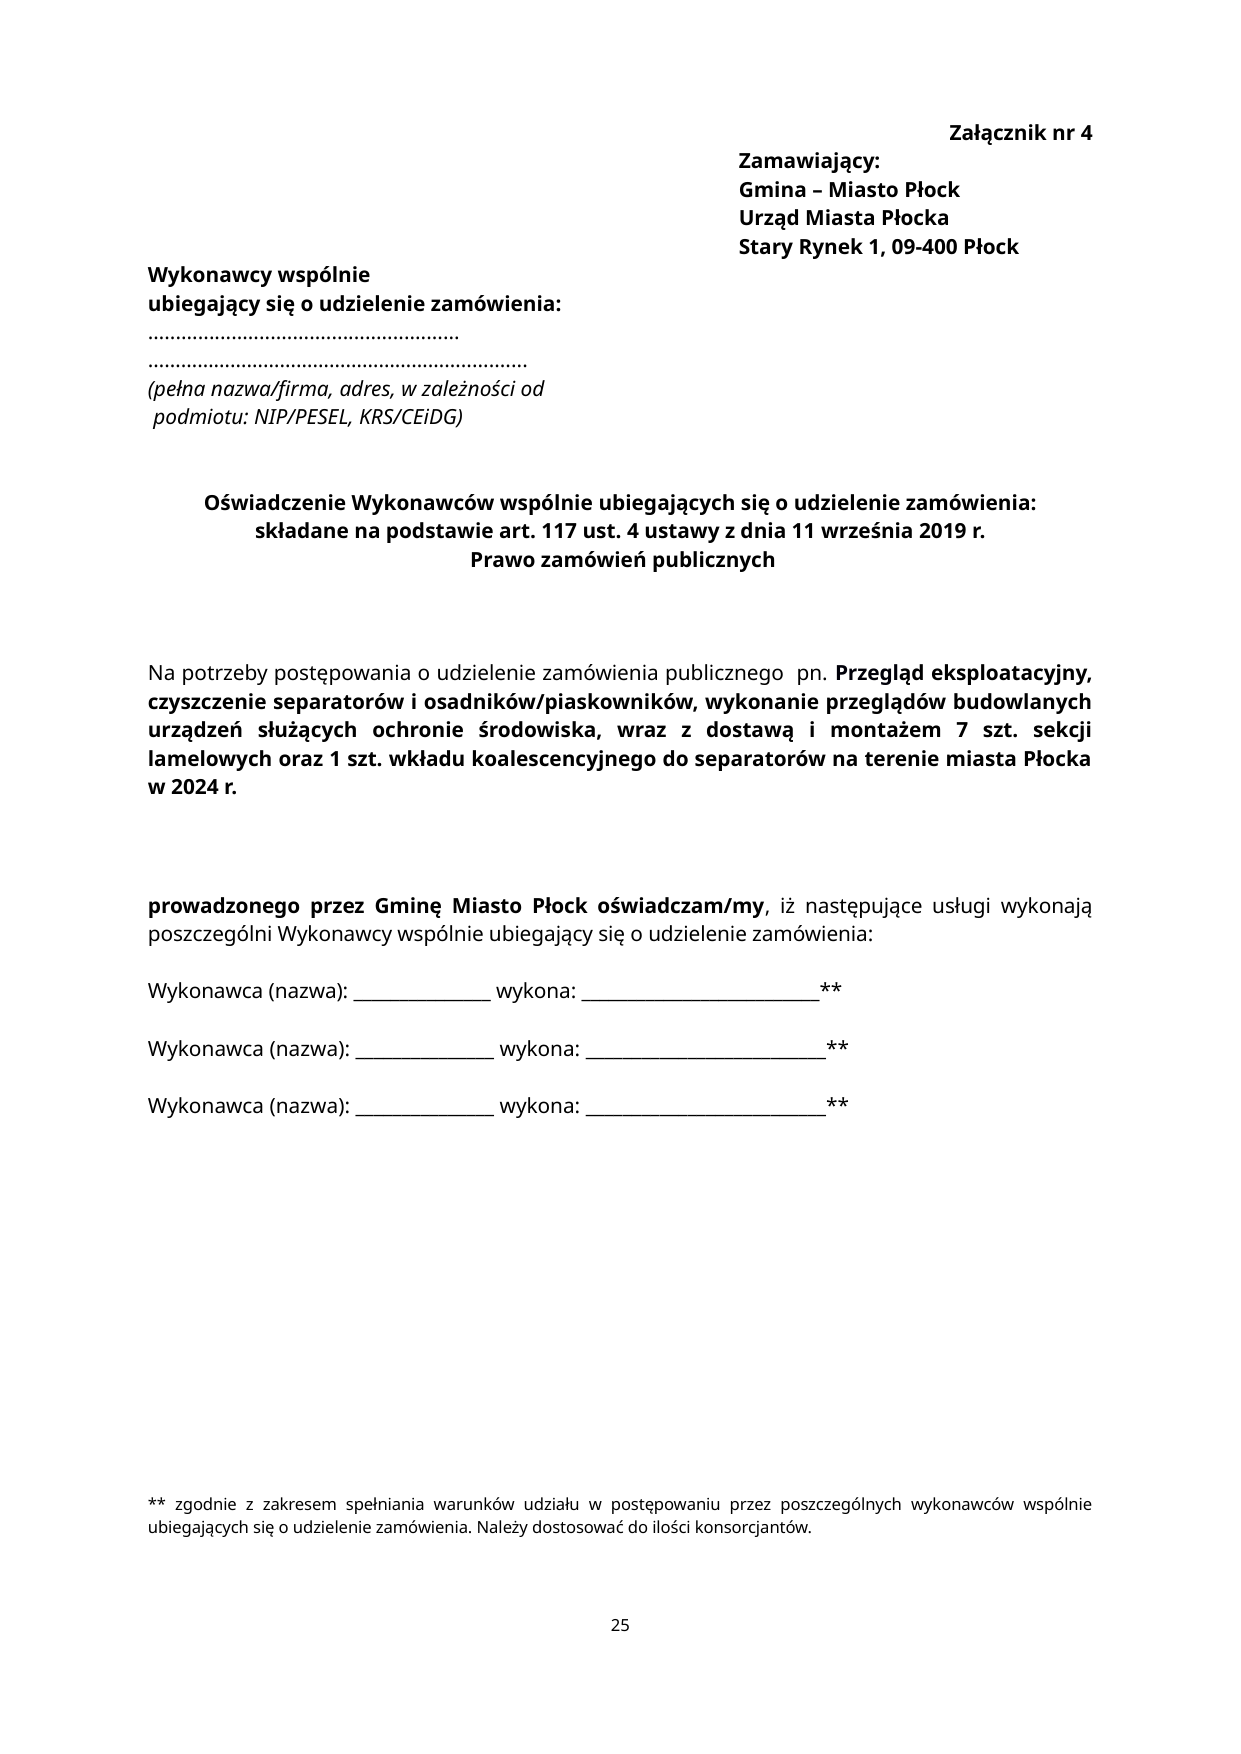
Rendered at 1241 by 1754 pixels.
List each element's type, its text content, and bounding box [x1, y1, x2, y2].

text Urząd Miasta Płocka [148, 203, 1093, 232]
text (pełna nazwa/firma, adres, w zależności od [148, 374, 1093, 402]
text składane na podstawie art. 117 ust. 4 ustawy z dnia 11 września 2019 r. [148, 516, 1093, 545]
text Wykonawca (nazwa): _______________ wykona: __________________________** [148, 1091, 1093, 1119]
text …..................................................... [148, 317, 1093, 346]
text Oświadczenie Wykonawców wspólnie ubiegających się o udzielenie zamówienia: [148, 488, 1093, 516]
text ** zgodnie z zakresem spełniania warunków udziału w postępowaniu przez poszczególnych wykonawców wspólnie ubiegających się o udzielenie zamówienia. Należy dostosować do ilości konsorcjantów. [148, 1493, 1093, 1538]
text Zamawiający: [148, 147, 1093, 175]
text Wykonawcy wspólnie [148, 260, 1093, 289]
text Stary Rynek 1, 09-400 Płock [148, 232, 1093, 260]
text Na potrzeby postępowania o udzielenie zamówienia publicznego pn. Przegląd eksploatacyjny, czyszczenie separatorów i osadników/piaskowników, wykonanie przeglądów budowlanych urządzeń służących ochronie środowiska, wraz z dostawą i montażem 7 szt. sekcji lamelowych oraz 1 szt. wkładu koalescencyjnego do separatorów na terenie miasta Płocka w 2024 r. [148, 658, 1093, 801]
text podmiotu: NIP/PESEL, KRS/CEiDG) [148, 402, 1093, 431]
text Załącznik nr 4 [148, 118, 1093, 147]
text Gmina – Miasto Płock [148, 175, 1093, 203]
text Wykonawca (nazwa): _______________ wykona: __________________________** [148, 1034, 1093, 1062]
text prowadzonego przez Gminę Miasto Płock oświadczam/my, iż następujące usługi wykonają poszczególni Wykonawcy wspólnie ubiegający się o udzielenie zamówienia: [148, 891, 1093, 948]
text ubiegający się o udzielenie zamówienia: [148, 289, 1093, 317]
text Wykonawca (nazwa): _______________ wykona: __________________________** [148, 976, 1093, 1005]
text …………………………………………………............ [148, 346, 1093, 374]
text Prawo zamówień publicznych [148, 545, 1093, 573]
